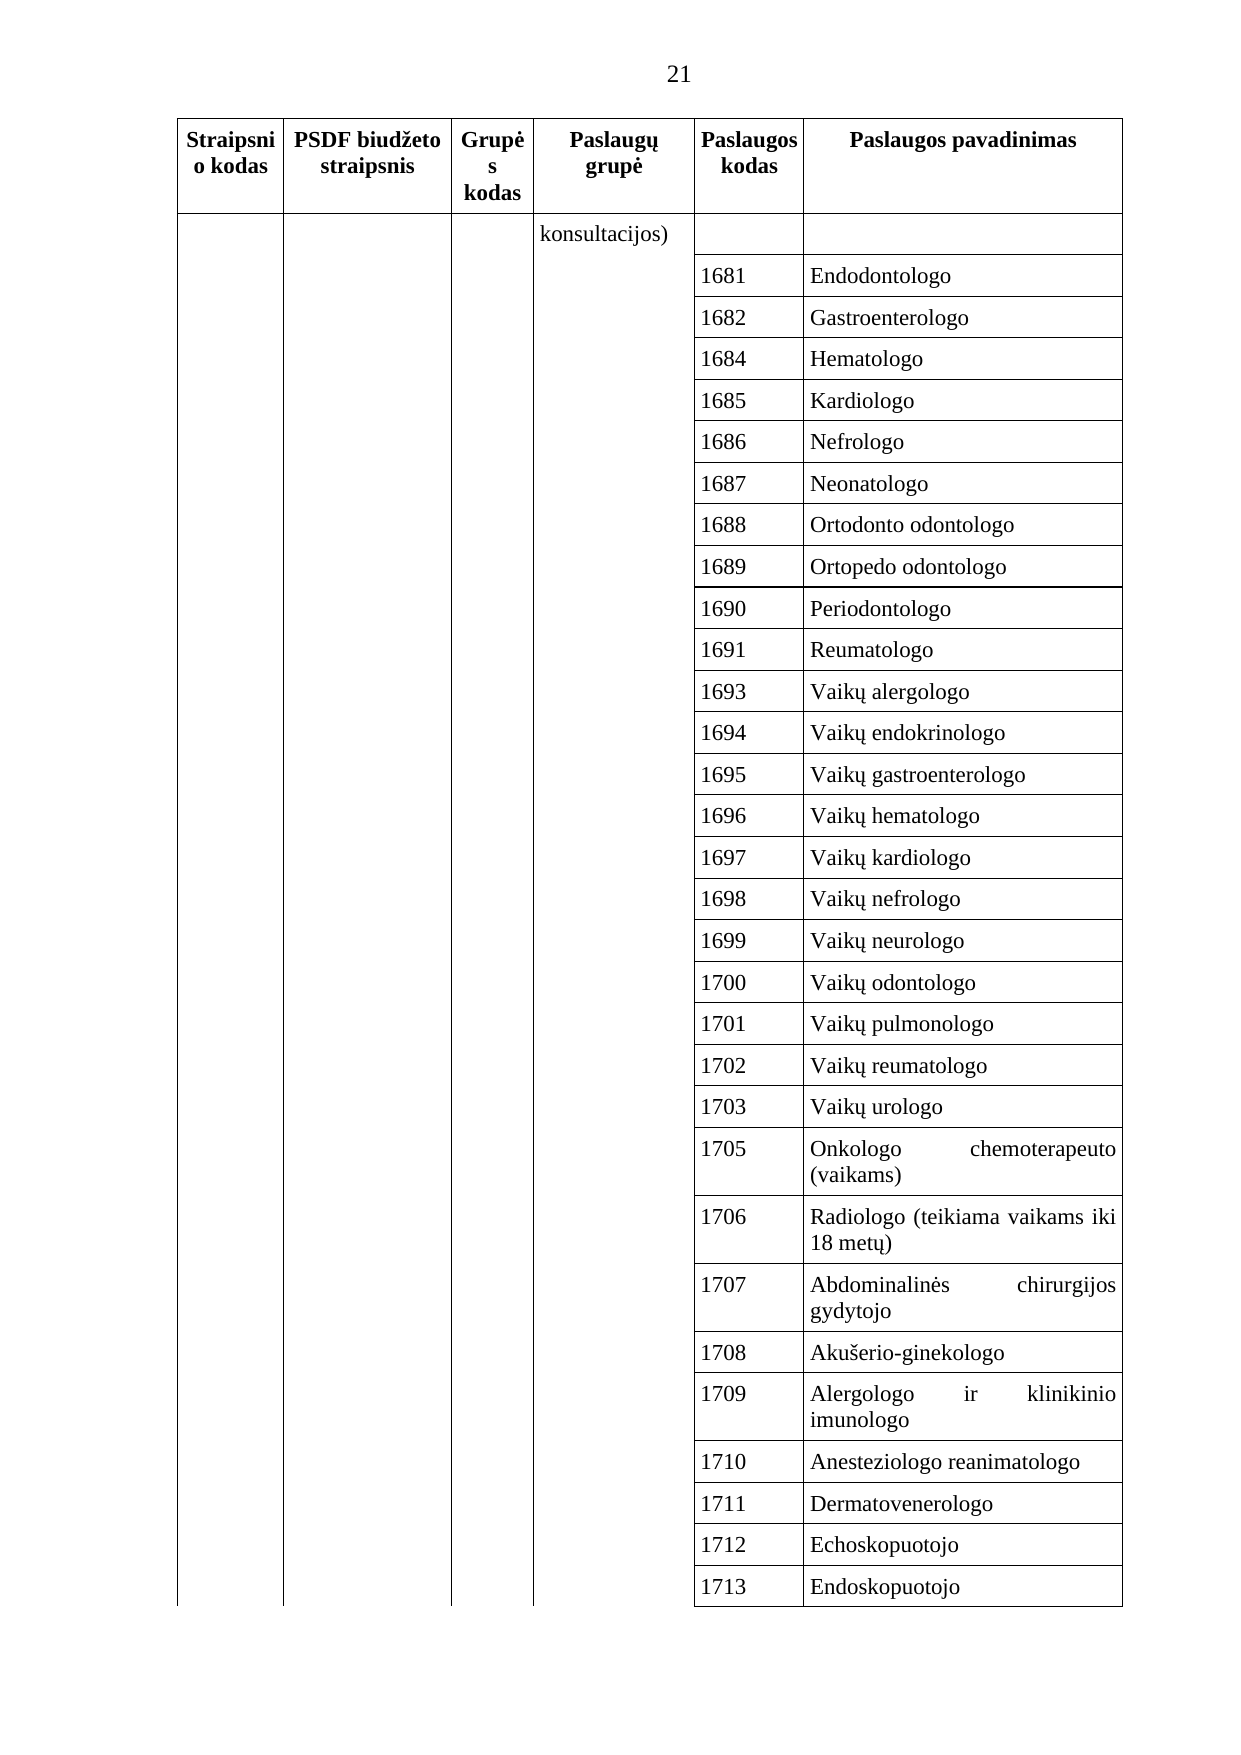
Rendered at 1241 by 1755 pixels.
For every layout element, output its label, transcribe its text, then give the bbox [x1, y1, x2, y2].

table_cell [284, 1331, 451, 1372]
table_cell [452, 711, 533, 753]
table_cell konsultacijos) [534, 214, 694, 254]
table_cell [284, 711, 451, 753]
table_cell [178, 254, 283, 296]
table_cell [178, 753, 283, 794]
table_cell 1696 [695, 795, 803, 836]
table_cell [452, 1523, 533, 1565]
table_cell 1698 [695, 879, 803, 919]
table_cell [534, 1372, 694, 1440]
table_cell [534, 961, 694, 1002]
table_cell [284, 878, 451, 919]
table_cell [178, 1331, 283, 1372]
table_cell [452, 919, 533, 961]
table_cell [534, 1331, 694, 1372]
table_cell [178, 1263, 283, 1331]
table_cell [284, 1440, 451, 1482]
table_cell [452, 337, 533, 379]
table_cell [452, 254, 533, 296]
table_cell Akušerio-ginekologo [804, 1332, 1122, 1372]
table_cell [452, 545, 533, 586]
table_cell 1702 [695, 1045, 803, 1085]
table_cell Reumatologo [804, 629, 1122, 669]
table_cell [534, 919, 694, 961]
table_cell [534, 1565, 694, 1606]
table_cell Kardiologo [804, 380, 1122, 420]
table_cell [452, 794, 533, 836]
table_cell [284, 214, 451, 254]
table_cell [534, 337, 694, 379]
table_cell [452, 1440, 533, 1482]
table_cell [534, 794, 694, 836]
table_cell 1712 [695, 1524, 803, 1565]
table_cell [452, 1002, 533, 1044]
table_cell [452, 420, 533, 462]
table_cell [534, 1523, 694, 1565]
table_cell Vaikų gastroenterologo [804, 754, 1122, 794]
table_cell [534, 1440, 694, 1482]
table_cell [534, 753, 694, 794]
table_cell 1700 [695, 962, 803, 1002]
table_cell 1695 [695, 754, 803, 794]
table_cell 1709 [695, 1373, 803, 1440]
table_cell [178, 1127, 283, 1195]
table_cell [534, 1044, 694, 1085]
table_cell 1691 [695, 629, 803, 669]
table_cell [534, 545, 694, 586]
table_cell Vaikų odontologo [804, 962, 1122, 1002]
table_cell [178, 1440, 283, 1482]
table_cell Anesteziologo reanimatologo [804, 1441, 1122, 1482]
table_cell Hematologo [804, 338, 1122, 379]
table_cell Periodontologo [804, 588, 1122, 628]
table_cell Dermatovenerologo [804, 1483, 1122, 1523]
table_cell [284, 420, 451, 462]
table_cell [452, 753, 533, 794]
table_cell 1693 [695, 671, 803, 711]
table_cell [534, 878, 694, 919]
table_cell [452, 503, 533, 545]
table_cell [178, 1195, 283, 1263]
table_cell [178, 670, 283, 711]
table_cell [452, 214, 533, 254]
table_cell [534, 586, 694, 628]
table_cell [284, 1127, 451, 1195]
table_cell [178, 462, 283, 503]
table_cell [452, 1372, 533, 1440]
table_cell Ortopedo odontologo [804, 546, 1122, 586]
table_cell [178, 379, 283, 420]
table_cell [452, 1331, 533, 1372]
table_cell [178, 919, 283, 961]
table_cell [284, 961, 451, 1002]
table_cell 1681 [695, 255, 803, 296]
table_cell [178, 961, 283, 1002]
table_cell Gastroenterologo [804, 297, 1122, 337]
table_cell [284, 753, 451, 794]
table_cell [284, 1085, 451, 1127]
table_cell [452, 1127, 533, 1195]
table_cell Endoskopuotojo [804, 1566, 1122, 1606]
table_cell [534, 1085, 694, 1127]
table_cell [178, 503, 283, 545]
table_cell Neonatologo [804, 463, 1122, 503]
table_cell 1686 [695, 421, 803, 462]
table_cell Ortodonto odontologo [804, 504, 1122, 545]
table_cell Onkologo chemoterapeuto (vaikams) [804, 1128, 1122, 1195]
table_cell 1685 [695, 380, 803, 420]
table_cell Vaikų hematologo [804, 795, 1122, 836]
table_cell [284, 1523, 451, 1565]
table_cell 1710 [695, 1441, 803, 1482]
table_cell [178, 1372, 283, 1440]
table_cell 1690 [695, 588, 803, 628]
table_cell [284, 462, 451, 503]
table_cell [284, 836, 451, 877]
table_cell [452, 836, 533, 877]
table_cell [178, 1044, 283, 1085]
table_cell 1711 [695, 1483, 803, 1523]
table_cell 1705 [695, 1128, 803, 1195]
table_cell [284, 1372, 451, 1440]
table_cell [695, 214, 803, 254]
table_cell [178, 214, 283, 254]
table_cell [284, 1002, 451, 1044]
table_cell Vaikų neurologo [804, 920, 1122, 961]
table_cell [534, 296, 694, 337]
table_cell 1713 [695, 1566, 803, 1606]
table_cell [178, 1002, 283, 1044]
table_cell [534, 836, 694, 877]
table_cell Vaikų pulmonologo [804, 1003, 1122, 1044]
table_cell Nefrologo [804, 421, 1122, 462]
table_cell [178, 1523, 283, 1565]
table_cell [534, 503, 694, 545]
table_cell Vaikų kardiologo [804, 837, 1122, 877]
table_cell [178, 545, 283, 586]
table_cell 1708 [695, 1332, 803, 1372]
table_cell [452, 1044, 533, 1085]
table_cell Endodontologo [804, 255, 1122, 296]
table_cell 1699 [695, 920, 803, 961]
table_cell [284, 1044, 451, 1085]
table_cell Vaikų reumatologo [804, 1045, 1122, 1085]
table_cell [452, 586, 533, 628]
table_header Grupės kodas [452, 119, 533, 212]
table_cell 1682 [695, 297, 803, 337]
table_cell [178, 586, 283, 628]
table_cell [452, 1085, 533, 1127]
table_cell [284, 586, 451, 628]
table_cell [534, 711, 694, 753]
table_cell [284, 919, 451, 961]
table_cell [178, 337, 283, 379]
table_cell [284, 794, 451, 836]
table_cell [534, 1263, 694, 1331]
table_cell [534, 1482, 694, 1523]
table_cell 1703 [695, 1086, 803, 1127]
table_cell [804, 214, 1122, 254]
table_cell [452, 1565, 533, 1606]
table_cell [284, 1565, 451, 1606]
table_cell [534, 462, 694, 503]
table_cell [452, 379, 533, 420]
table_cell [452, 878, 533, 919]
table_cell 1687 [695, 463, 803, 503]
table_cell [178, 628, 283, 669]
table_cell [284, 670, 451, 711]
table_cell [178, 296, 283, 337]
table_cell 1688 [695, 504, 803, 545]
table_cell [534, 1127, 694, 1195]
table_header Paslaugų grupė [534, 119, 694, 212]
table_cell Radiologo (teikiama vaikams iki 18 metų) [804, 1196, 1122, 1263]
table_cell Abdominalinės chirurgijos gydytojo [804, 1264, 1122, 1331]
table_cell [534, 379, 694, 420]
table_cell [284, 379, 451, 420]
table_cell [284, 503, 451, 545]
table_cell [178, 1085, 283, 1127]
table_cell [284, 296, 451, 337]
table_cell [284, 628, 451, 669]
table_cell [178, 711, 283, 753]
table_cell [284, 1195, 451, 1263]
table_cell [178, 794, 283, 836]
table_cell [534, 1002, 694, 1044]
table_cell [452, 628, 533, 669]
table_header Paslaugos kodas [695, 119, 803, 212]
table_cell [178, 836, 283, 877]
table_cell 1694 [695, 712, 803, 753]
table_cell [534, 670, 694, 711]
table_cell [178, 1482, 283, 1523]
table_cell [284, 337, 451, 379]
table_cell [534, 254, 694, 296]
table_cell Echoskopuotojo [804, 1524, 1122, 1565]
table_cell [452, 1195, 533, 1263]
table_cell [534, 1195, 694, 1263]
table_cell [452, 670, 533, 711]
table_cell [452, 961, 533, 1002]
table_cell 1707 [695, 1264, 803, 1331]
table_cell 1706 [695, 1196, 803, 1263]
table_cell Vaikų urologo [804, 1086, 1122, 1127]
table_cell Vaikų nefrologo [804, 879, 1122, 919]
table_cell 1701 [695, 1003, 803, 1044]
table_cell 1689 [695, 546, 803, 586]
table_cell Vaikų endokrinologo [804, 712, 1122, 753]
table_cell [452, 296, 533, 337]
table_cell 1684 [695, 338, 803, 379]
table_cell [452, 462, 533, 503]
table_cell [178, 1565, 283, 1606]
table_cell [178, 420, 283, 462]
table_cell [534, 628, 694, 669]
table_cell [284, 1482, 451, 1523]
table_cell [284, 1263, 451, 1331]
table_cell Alergologo ir klinikinio imunologo [804, 1373, 1122, 1440]
table_cell [452, 1482, 533, 1523]
table_cell [284, 254, 451, 296]
table_cell [284, 545, 451, 586]
table_cell 1697 [695, 837, 803, 877]
table_cell [452, 1263, 533, 1331]
table_header Straipsnio kodas [178, 119, 283, 212]
table_cell Vaikų alergologo [804, 671, 1122, 711]
table_cell [178, 878, 283, 919]
table_cell [534, 420, 694, 462]
table_header Paslaugos pavadinimas [804, 119, 1122, 212]
table_header PSDF biudžeto straipsnis [284, 119, 451, 212]
